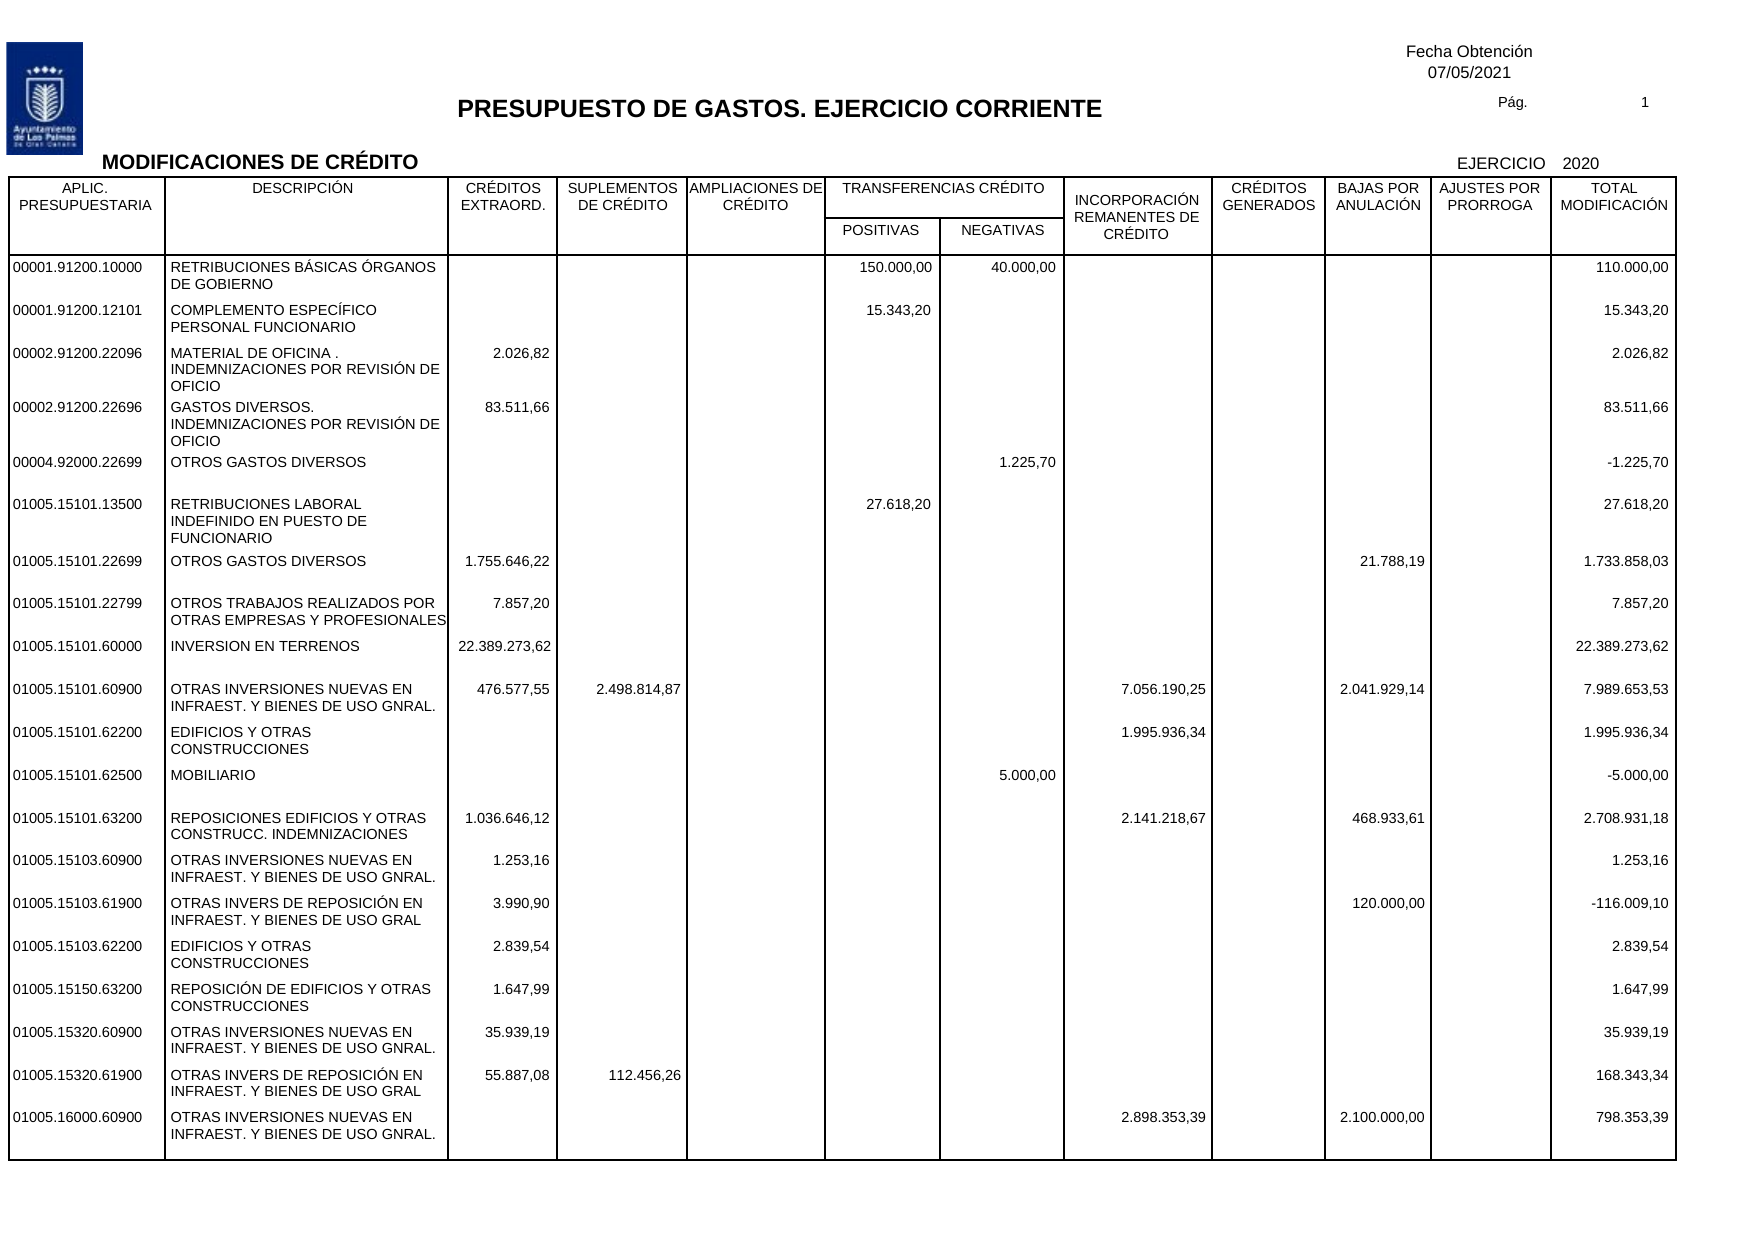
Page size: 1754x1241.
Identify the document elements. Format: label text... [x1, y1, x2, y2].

table_cell [558, 978, 686, 1021]
table_cell [826, 1064, 939, 1107]
table_cell OTRAS INVERSIONES NUEVAS EN INFRAEST. Y BIENES DE USO GNRAL. [166, 679, 447, 721]
table_cell 83.511,66 [1552, 397, 1675, 451]
table_cell 120.000,00 [1326, 893, 1430, 936]
table_cell [941, 850, 1063, 893]
table_cell [941, 807, 1063, 850]
table_cell 2.026,82 [449, 342, 556, 397]
table_cell [826, 679, 939, 721]
table_cell 15.343,20 [1552, 299, 1675, 342]
table_cell 2.839,54 [1552, 936, 1675, 978]
table_cell [688, 893, 824, 936]
table_cell [1432, 1064, 1550, 1107]
table_cell [941, 936, 1063, 978]
table_cell NEGATIVAS [941, 219, 1063, 254]
table_cell [558, 807, 686, 850]
table_cell [1213, 1064, 1324, 1107]
table_cell [1065, 397, 1211, 451]
table_cell 7.056.190,25 [1065, 679, 1211, 721]
table_cell INVERSION EN TERRENOS [166, 636, 447, 679]
table_cell 1.253,16 [449, 850, 556, 893]
table_cell REPOSICIÓN DE EDIFICIOS Y OTRAS CONSTRUCCIONES [166, 978, 447, 1021]
table_cell 2.141.218,67 [1065, 807, 1211, 850]
table_cell [1065, 494, 1211, 550]
table_cell 7.857,20 [1552, 593, 1675, 636]
table_cell [558, 550, 686, 593]
table_cell [826, 936, 939, 978]
table_cell [941, 1107, 1063, 1159]
table_cell [941, 494, 1063, 550]
table_header SUPLEMENTOS DE CRÉDITO [558, 178, 686, 254]
table_cell [826, 397, 939, 451]
table_cell 00002.91200.22096 [10, 342, 164, 397]
table_cell [1326, 850, 1430, 893]
table_cell 1.225,70 [941, 451, 1063, 494]
table_cell 168.343,34 [1552, 1064, 1675, 1107]
table_cell 2.026,82 [1552, 342, 1675, 397]
table_cell [688, 299, 824, 342]
table_cell 476.577,55 [449, 679, 556, 721]
table_cell [1326, 764, 1430, 807]
table_cell [1432, 679, 1550, 721]
table_cell [941, 593, 1063, 636]
table_cell [826, 764, 939, 807]
table_cell 798.353,39 [1552, 1107, 1675, 1159]
table_cell [1326, 494, 1430, 550]
table_cell 2.041.929,14 [1326, 679, 1430, 721]
table_cell [1065, 299, 1211, 342]
table_cell 35.939,19 [449, 1021, 556, 1064]
table_cell [558, 451, 686, 494]
table_cell [449, 451, 556, 494]
table_header TRANSFERENCIAS CRÉDITO [826, 178, 1063, 217]
table_cell [1213, 494, 1324, 550]
table_cell [826, 342, 939, 397]
table_cell [688, 397, 824, 451]
table_cell 1.647,99 [1552, 978, 1675, 1021]
table_cell [688, 342, 824, 397]
table_cell 01005.15103.60900 [10, 850, 164, 893]
table_cell [688, 721, 824, 764]
table_cell 83.511,66 [449, 397, 556, 451]
table_cell 01005.15320.60900 [10, 1021, 164, 1064]
table_cell [688, 807, 824, 850]
table_cell [1065, 451, 1211, 494]
table_cell [1326, 299, 1430, 342]
table_cell 5.000,00 [941, 764, 1063, 807]
table_cell 01005.15101.60900 [10, 679, 164, 721]
table_cell [558, 397, 686, 451]
table_cell 2.498.814,87 [558, 679, 686, 721]
table_cell REPOSICIONES EDIFICIOS Y OTRAS CONSTRUCC. INDEMNIZACIONES [166, 807, 447, 850]
table_cell [1213, 679, 1324, 721]
table_cell POSITIVAS [826, 219, 939, 254]
table_cell [1326, 721, 1430, 764]
table_cell 27.618,20 [826, 494, 939, 550]
table_cell [941, 1064, 1063, 1107]
table_cell 01005.15101.22799 [10, 593, 164, 636]
table_cell [449, 299, 556, 342]
table_cell [688, 593, 824, 636]
table_cell 110.000,00 [1552, 256, 1675, 299]
table_header APLIC. PRESUPUESTARIA [10, 178, 164, 254]
table_cell [941, 1021, 1063, 1064]
table_cell [1326, 256, 1430, 299]
table_cell [558, 721, 686, 764]
table_cell EDIFICIOS Y OTRAS CONSTRUCCIONES [166, 721, 447, 764]
table_cell [1213, 936, 1324, 978]
table_cell [1432, 494, 1550, 550]
table_cell 01005.15101.22699 [10, 550, 164, 593]
table_header BAJAS POR ANULACIÓN [1326, 178, 1430, 254]
table_cell 01005.16000.60900 [10, 1107, 164, 1159]
table_header TOTAL MODIFICACIÓN [1552, 178, 1675, 254]
table_cell 00004.92000.22699 [10, 451, 164, 494]
table_cell [688, 850, 824, 893]
table_cell [1213, 978, 1324, 1021]
table_cell [558, 936, 686, 978]
table_cell [449, 494, 556, 550]
table_cell [941, 397, 1063, 451]
table_cell [941, 978, 1063, 1021]
table_cell [1326, 636, 1430, 679]
table_cell [826, 1107, 939, 1159]
table_cell [558, 342, 686, 397]
table_cell [1432, 256, 1550, 299]
table_cell [1213, 807, 1324, 850]
table_cell 2.100.000,00 [1326, 1107, 1430, 1159]
table_cell 1.647,99 [449, 978, 556, 1021]
table_cell 1.755.646,22 [449, 550, 556, 593]
table_cell [1432, 1107, 1550, 1159]
table_cell [826, 721, 939, 764]
table_cell 2.708.931,18 [1552, 807, 1675, 850]
table_cell 1.995.936,34 [1552, 721, 1675, 764]
table_cell [558, 850, 686, 893]
table_cell RETRIBUCIONES LABORAL INDEFINIDO EN PUESTO DE FUNCIONARIO [166, 494, 447, 550]
table_cell 35.939,19 [1552, 1021, 1675, 1064]
table_cell [941, 550, 1063, 593]
table_header CRÉDITOS EXTRAORD. [449, 178, 556, 254]
table_cell [826, 636, 939, 679]
table_cell 7.857,20 [449, 593, 556, 636]
table_cell [558, 593, 686, 636]
table_cell [1432, 893, 1550, 936]
table_cell [1213, 721, 1324, 764]
table_cell [1213, 1107, 1324, 1159]
table_cell [1065, 1064, 1211, 1107]
table_cell OTRAS INVERSIONES NUEVAS EN INFRAEST. Y BIENES DE USO GNRAL. [166, 1021, 447, 1064]
text MODIFICACIONES DE CRÉDITO EJERCICIO 2020 [11, 150, 1601, 174]
table_cell [1213, 636, 1324, 679]
table_cell -116.009,10 [1552, 893, 1675, 936]
table_cell [1065, 978, 1211, 1021]
table_cell [1213, 593, 1324, 636]
table_cell [1432, 397, 1550, 451]
table_cell [1432, 807, 1550, 850]
table_cell [558, 494, 686, 550]
table_cell [1326, 978, 1430, 1021]
table_cell 15.343,20 [826, 299, 939, 342]
table_cell [1213, 451, 1324, 494]
table_cell [1432, 1021, 1550, 1064]
table_cell OTRAS INVERS DE REPOSICIÓN EN INFRAEST. Y BIENES DE USO GRAL [166, 893, 447, 936]
table_cell 22.389.273,62 [1552, 636, 1675, 679]
table_cell [688, 256, 824, 299]
table_cell [688, 451, 824, 494]
table_cell [1326, 451, 1430, 494]
table_cell -5.000,00 [1552, 764, 1675, 807]
table_cell [1432, 299, 1550, 342]
table_cell 112.456,26 [558, 1064, 686, 1107]
table_cell [449, 764, 556, 807]
table_cell [1432, 451, 1550, 494]
table_cell 00002.91200.22696 [10, 397, 164, 451]
table_cell [1065, 850, 1211, 893]
table_cell [688, 550, 824, 593]
table_cell 01005.15103.62200 [10, 936, 164, 978]
table_cell [826, 807, 939, 850]
table_cell [1326, 936, 1430, 978]
table_cell [1432, 593, 1550, 636]
table_cell 01005.15101.60000 [10, 636, 164, 679]
table_cell OTROS GASTOS DIVERSOS [166, 550, 447, 593]
table_cell [941, 299, 1063, 342]
table_header AJUSTES POR PRORROGA [1432, 178, 1550, 254]
table_cell [826, 451, 939, 494]
table_cell [826, 978, 939, 1021]
table_cell 7.989.653,53 [1552, 679, 1675, 721]
table_cell [1432, 850, 1550, 893]
table_cell [688, 1021, 824, 1064]
table_header DESCRIPCIÓN [166, 178, 447, 254]
table_cell [941, 893, 1063, 936]
table_cell 55.887,08 [449, 1064, 556, 1107]
table_cell [1065, 1021, 1211, 1064]
table_cell [1432, 764, 1550, 807]
table_cell [826, 550, 939, 593]
table_cell OTRAS INVERSIONES NUEVAS EN INFRAEST. Y BIENES DE USO GNRAL. [166, 850, 447, 893]
table_cell OTRAS INVERSIONES NUEVAS EN INFRAEST. Y BIENES DE USO GNRAL. [166, 1107, 447, 1159]
table_cell [1065, 764, 1211, 807]
table_cell [1065, 342, 1211, 397]
table_cell [558, 256, 686, 299]
table_cell [688, 1107, 824, 1159]
table_cell [1065, 893, 1211, 936]
table_cell 2.898.353,39 [1065, 1107, 1211, 1159]
table_cell [558, 299, 686, 342]
table_cell [1065, 256, 1211, 299]
table_cell [826, 1021, 939, 1064]
table_cell 01005.15320.61900 [10, 1064, 164, 1107]
table_cell [1326, 593, 1430, 636]
table_cell [1213, 342, 1324, 397]
table_cell COMPLEMENTO ESPECÍFICO PERSONAL FUNCIONARIO [166, 299, 447, 342]
table_cell [688, 936, 824, 978]
table_cell 150.000,00 [826, 256, 939, 299]
table_cell [688, 1064, 824, 1107]
table_cell [688, 679, 824, 721]
table_cell [1065, 593, 1211, 636]
table_cell -1.225,70 [1552, 451, 1675, 494]
table_cell [449, 721, 556, 764]
table_cell OTRAS INVERS DE REPOSICIÓN EN INFRAEST. Y BIENES DE USO GRAL [166, 1064, 447, 1107]
table_cell [449, 1107, 556, 1159]
table_cell 3.990,90 [449, 893, 556, 936]
table_cell [826, 893, 939, 936]
table_cell [1065, 550, 1211, 593]
table_cell [941, 342, 1063, 397]
table_cell [688, 636, 824, 679]
table_cell [1326, 397, 1430, 451]
table_cell [449, 256, 556, 299]
table_cell 21.788,19 [1326, 550, 1430, 593]
table_cell [941, 679, 1063, 721]
picture [6, 42, 83, 155]
table_cell [1065, 636, 1211, 679]
table_cell [1326, 1021, 1430, 1064]
table_cell 01005.15101.63200 [10, 807, 164, 850]
table_cell [558, 893, 686, 936]
table_cell 1.995.936,34 [1065, 721, 1211, 764]
table_cell [1213, 299, 1324, 342]
table_cell 1.036.646,12 [449, 807, 556, 850]
table_cell [1432, 978, 1550, 1021]
table_cell 01005.15101.62200 [10, 721, 164, 764]
table_cell [688, 764, 824, 807]
table_cell 01005.15150.63200 [10, 978, 164, 1021]
table_cell [1213, 1021, 1324, 1064]
table_cell 468.933,61 [1326, 807, 1430, 850]
table_cell [1213, 397, 1324, 451]
table_cell 01005.15103.61900 [10, 893, 164, 936]
table_cell [826, 593, 939, 636]
table_cell [1432, 342, 1550, 397]
table_cell [1432, 721, 1550, 764]
table_cell GASTOS DIVERSOS. INDEMNIZACIONES POR REVISIÓN DE OFICIO [166, 397, 447, 451]
table_cell [941, 721, 1063, 764]
table_cell RETRIBUCIONES BÁSICAS ÓRGANOS DE GOBIERNO [166, 256, 447, 299]
table_cell [558, 1021, 686, 1064]
table_cell [1213, 893, 1324, 936]
table_cell [1432, 636, 1550, 679]
table_cell [1213, 550, 1324, 593]
table_cell [826, 850, 939, 893]
table_cell [558, 1107, 686, 1159]
table_cell [1432, 550, 1550, 593]
table_cell [941, 636, 1063, 679]
table_cell 1.733.858,03 [1552, 550, 1675, 593]
table_cell [1326, 1064, 1430, 1107]
table_header AMPLIACIONES DE CRÉDITO [688, 178, 824, 254]
table_cell [1213, 850, 1324, 893]
table_header INCORPORACIÓN REMANENTES DE CRÉDITO [1065, 178, 1211, 254]
table_cell [558, 636, 686, 679]
table_cell OTROS GASTOS DIVERSOS [166, 451, 447, 494]
table_cell 27.618,20 [1552, 494, 1675, 550]
table_cell 00001.91200.10000 [10, 256, 164, 299]
table_cell [1065, 936, 1211, 978]
table_cell 1.253,16 [1552, 850, 1675, 893]
table_cell 01005.15101.62500 [10, 764, 164, 807]
table_cell 40.000,00 [941, 256, 1063, 299]
table_cell [1213, 256, 1324, 299]
table_cell EDIFICIOS Y OTRAS CONSTRUCCIONES [166, 936, 447, 978]
table_cell [688, 494, 824, 550]
table_cell MOBILIARIO [166, 764, 447, 807]
table_cell [1432, 936, 1550, 978]
table_cell [1213, 764, 1324, 807]
table_cell 00001.91200.12101 [10, 299, 164, 342]
table_header CRÉDITOS GENERADOS [1213, 178, 1324, 254]
table_cell 01005.15101.13500 [10, 494, 164, 550]
table_cell [558, 764, 686, 807]
table_cell [688, 978, 824, 1021]
table_cell 2.839,54 [449, 936, 556, 978]
table_cell 22.389.273,62 [449, 636, 556, 679]
table_cell OTROS TRABAJOS REALIZADOS POR OTRAS EMPRESAS Y PROFESIONALES [166, 593, 447, 636]
table_cell MATERIAL DE OFICINA . INDEMNIZACIONES POR REVISIÓN DE OFICIO [166, 342, 447, 397]
table_cell [1326, 342, 1430, 397]
